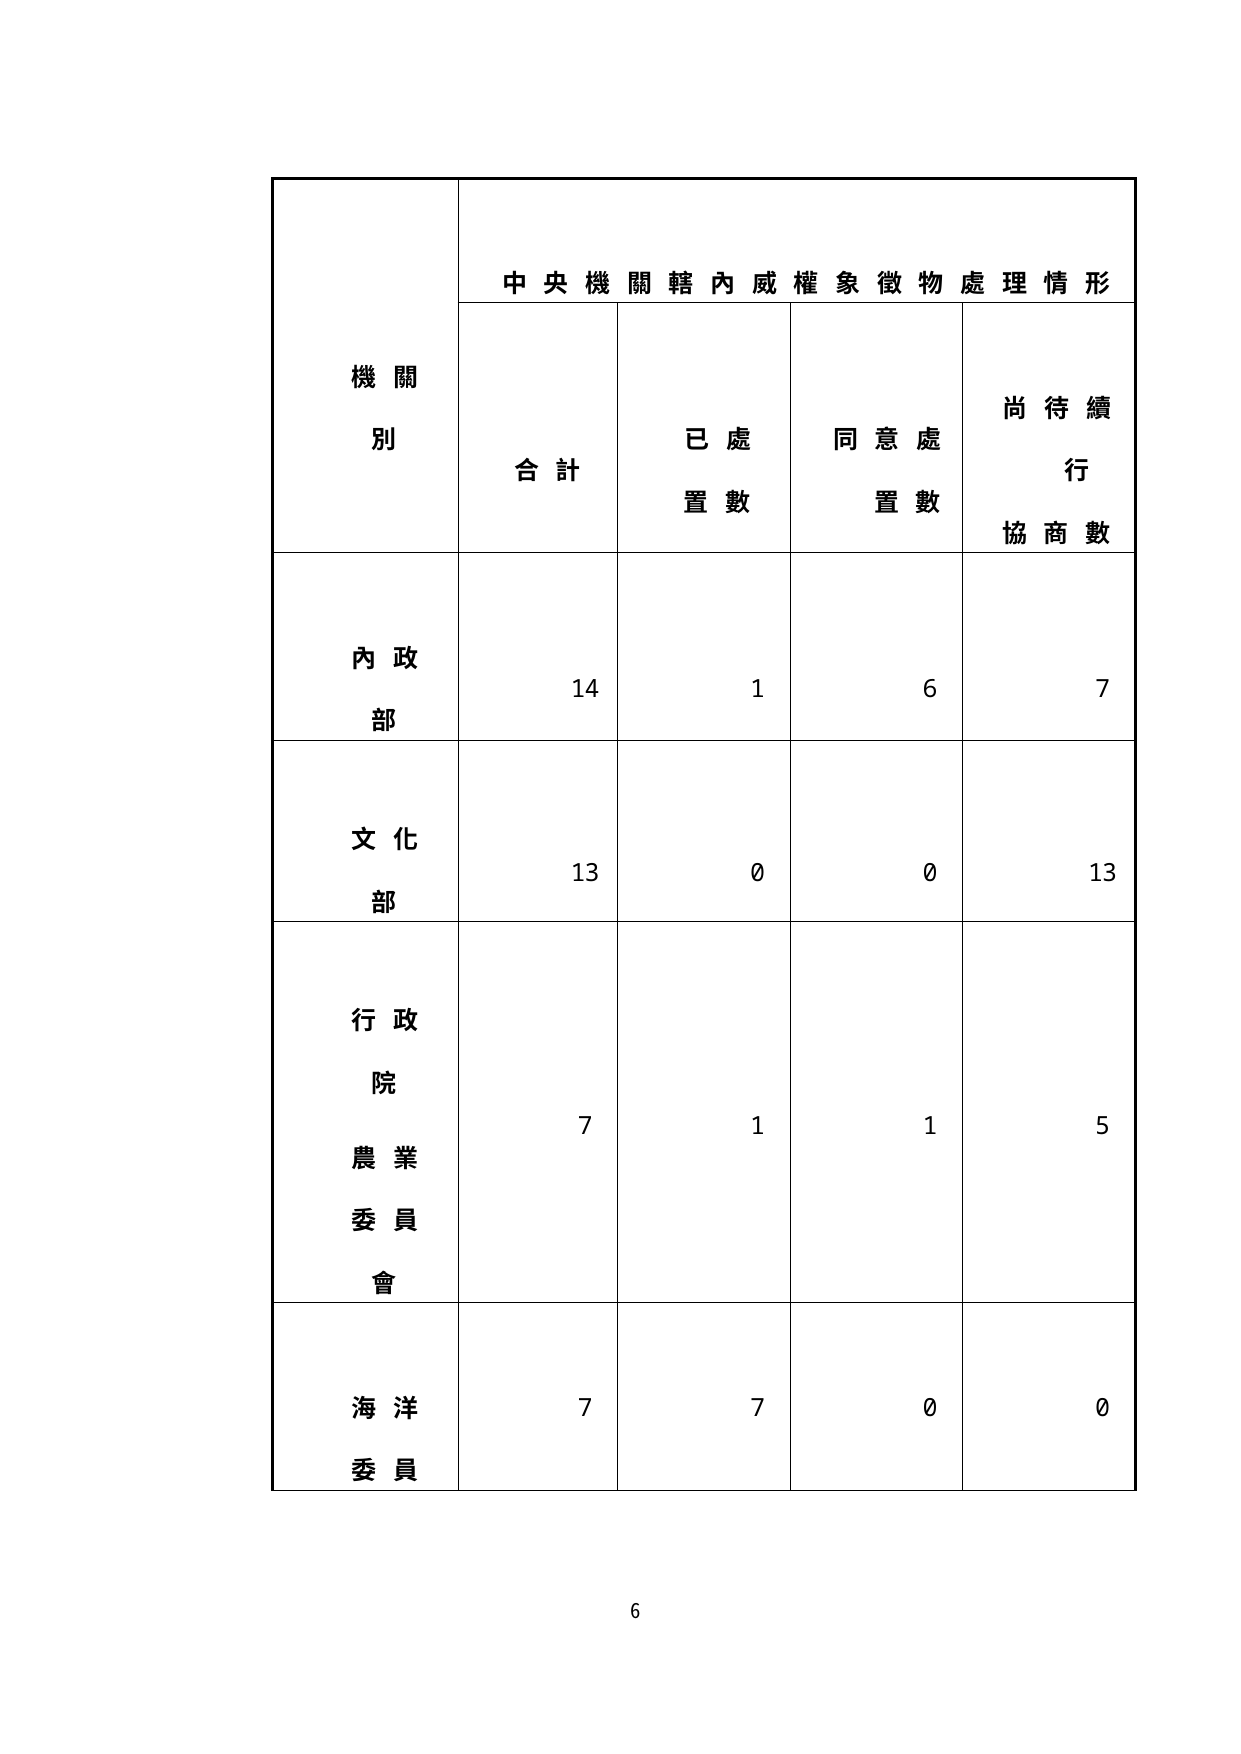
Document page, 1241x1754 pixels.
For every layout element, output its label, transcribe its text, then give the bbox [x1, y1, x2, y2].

table_cell 同意處置數 [791, 303, 962, 552]
table_cell 0 [791, 741, 962, 921]
table_cell 0 [963, 1303, 1134, 1490]
table_cell 文化部 [274, 741, 458, 921]
table_cell 6 [791, 553, 962, 740]
table_cell 合計 [459, 303, 617, 552]
table_cell 0 [618, 741, 790, 921]
table_cell 1 [618, 922, 790, 1302]
table_header 中央機關轄內威權象徵物處理情形 [459, 180, 1134, 302]
table_cell 7 [459, 1303, 617, 1490]
table_cell 1 [618, 553, 790, 740]
table_cell 海洋委員 [274, 1303, 458, 1490]
table_cell 7 [963, 553, 1134, 740]
table_cell 13 [963, 741, 1134, 921]
table_cell 已處置數 [618, 303, 790, 552]
table_cell 7 [618, 1303, 790, 1490]
table_cell 內政部 [274, 553, 458, 740]
table_cell 5 [963, 922, 1134, 1302]
table_cell 1 [791, 922, 962, 1302]
table_cell 0 [791, 1303, 962, 1490]
table_cell 尚待續行 協商數 [963, 303, 1134, 552]
table_cell 13 [459, 741, 617, 921]
table_header 機關別 [274, 180, 458, 552]
table_cell 14 [459, 553, 617, 740]
table_cell 行政院 農業委員會 [274, 922, 458, 1302]
table_cell 7 [459, 922, 617, 1302]
